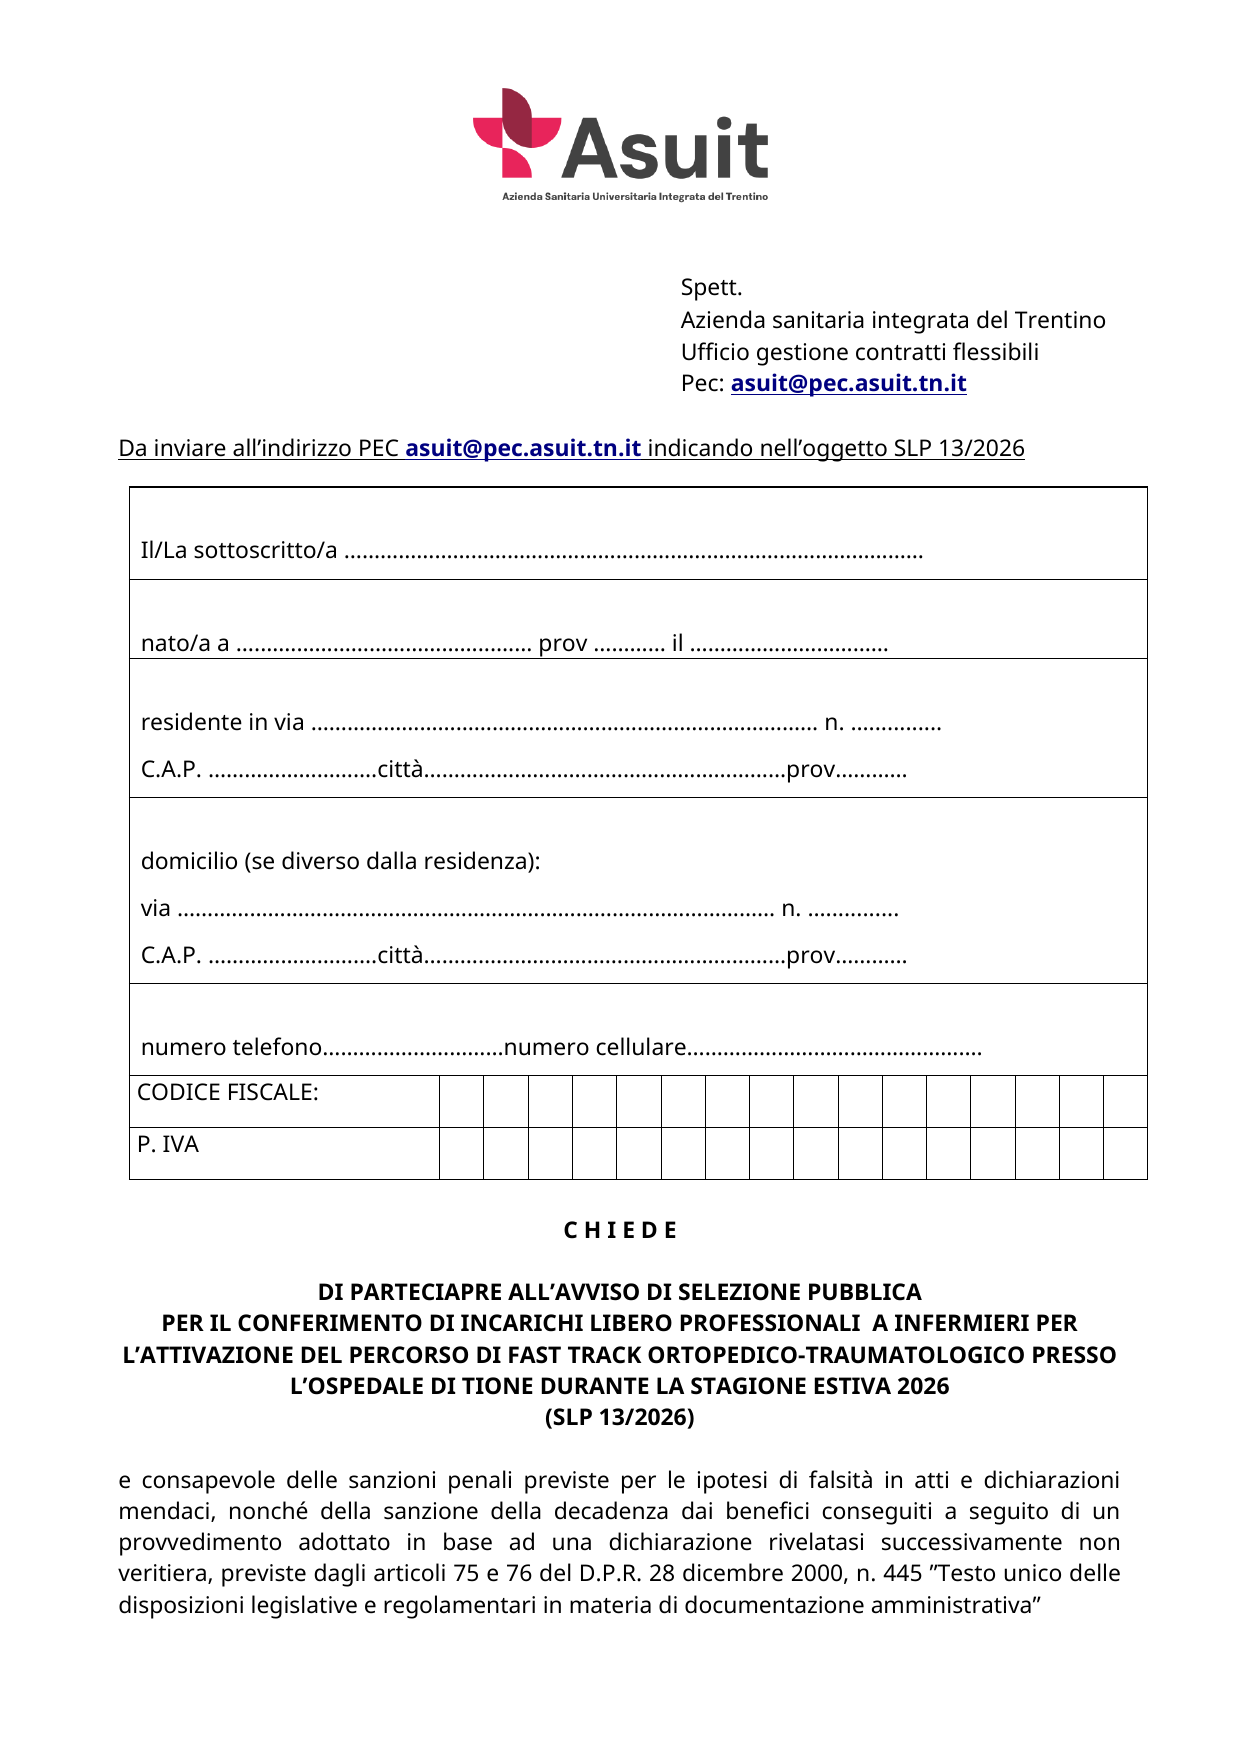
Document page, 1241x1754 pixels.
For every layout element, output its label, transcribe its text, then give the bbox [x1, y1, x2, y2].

table_header Il/La sottoscritto/a …………………………………………………………………………………… [130, 488, 1147, 579]
table_cell [706, 1128, 749, 1178]
table_cell [927, 1128, 970, 1178]
table_cell [927, 1076, 970, 1127]
table_cell [1060, 1128, 1103, 1178]
table_cell residente in via ………………………………………………………………………… n. …............ C.A.P. ……………………….città……………………………………………………prov………… [130, 659, 1147, 797]
table_cell [1016, 1128, 1059, 1178]
text DI PARTECIAPRE ALL’AVVISO DI SELEZIONE PUBBLICA [118, 1276, 1121, 1307]
table_cell [662, 1076, 705, 1127]
text e consapevole delle sanzioni penali previste per le ipotesi di falsità in atti e dichiarazioni mendaci, nonché della sanzione della decadenza dai benefici conseguiti a seguito di un provvedimento adottato in base ad una dichiarazione rivelatasi successivamente non veritiera, previste dagli articoli 75 e 76 del D.P.R. 28 dicembre 2000, n. 445 ”Testo unico delle disposizioni legislative e regolamentari in materia di documentazione amministrativa” [118, 1463, 1122, 1620]
table_cell [750, 1076, 793, 1127]
text Pec: asuit@pec.asuit.tn.it [681, 367, 1122, 398]
text C H I E D E [118, 1213, 1121, 1245]
table_cell [573, 1128, 616, 1178]
table_cell [1060, 1076, 1103, 1127]
table_cell [1104, 1128, 1147, 1178]
table_cell [440, 1076, 483, 1127]
table_cell [529, 1128, 572, 1178]
table_cell [440, 1128, 483, 1178]
table_cell [794, 1076, 838, 1127]
table_cell [484, 1128, 528, 1178]
table_cell domicilio (se diverso dalla residenza): via ……………………………………………………………………………………… n. …............ C.A.P. ……………………….città……………………………………………………prov………… [130, 798, 1147, 983]
table_cell nato/a a ….………………………………...…… prov ………… il …………………………… [130, 580, 1147, 658]
table_cell [750, 1128, 793, 1178]
table_cell [1104, 1076, 1147, 1127]
table_cell [839, 1128, 882, 1178]
table_cell CODICE FISCALE: [130, 1076, 439, 1127]
table_cell [971, 1128, 1015, 1178]
table_cell [617, 1128, 661, 1178]
table_cell [617, 1076, 661, 1127]
table_cell [971, 1076, 1015, 1127]
table_cell [662, 1128, 705, 1178]
table_cell [883, 1128, 926, 1178]
table_cell [706, 1076, 749, 1127]
table_cell P. IVA [130, 1128, 439, 1178]
text per il conferimento di incarichi libero professionali a INFERMIERI per l’attivazione del percorso di Fast Track ortopedico-traumatologico presso l’Ospedale di Tione durante la stagione estiva 2026 [118, 1307, 1121, 1401]
table_cell numero telefono…………………………numero cellulare…………………………………………. [130, 984, 1147, 1075]
table_cell [1016, 1076, 1059, 1127]
text Da inviare all’indirizzo PEC asuit@pec.asuit.tn.it indicando nell’oggetto SLP 13/2026 [118, 432, 1122, 464]
text Azienda sanitaria integrata del Trentino [192, 302, 1131, 336]
text Spett. [192, 271, 1131, 302]
text (SLP 13/2026) [118, 1401, 1121, 1432]
table_cell [484, 1076, 528, 1127]
text Ufficio gestione contratti flessibili [681, 336, 1122, 367]
table_cell [839, 1076, 882, 1127]
table_cell [794, 1128, 838, 1178]
table_cell [883, 1076, 926, 1127]
table_cell [529, 1076, 572, 1127]
table_cell [573, 1076, 616, 1127]
